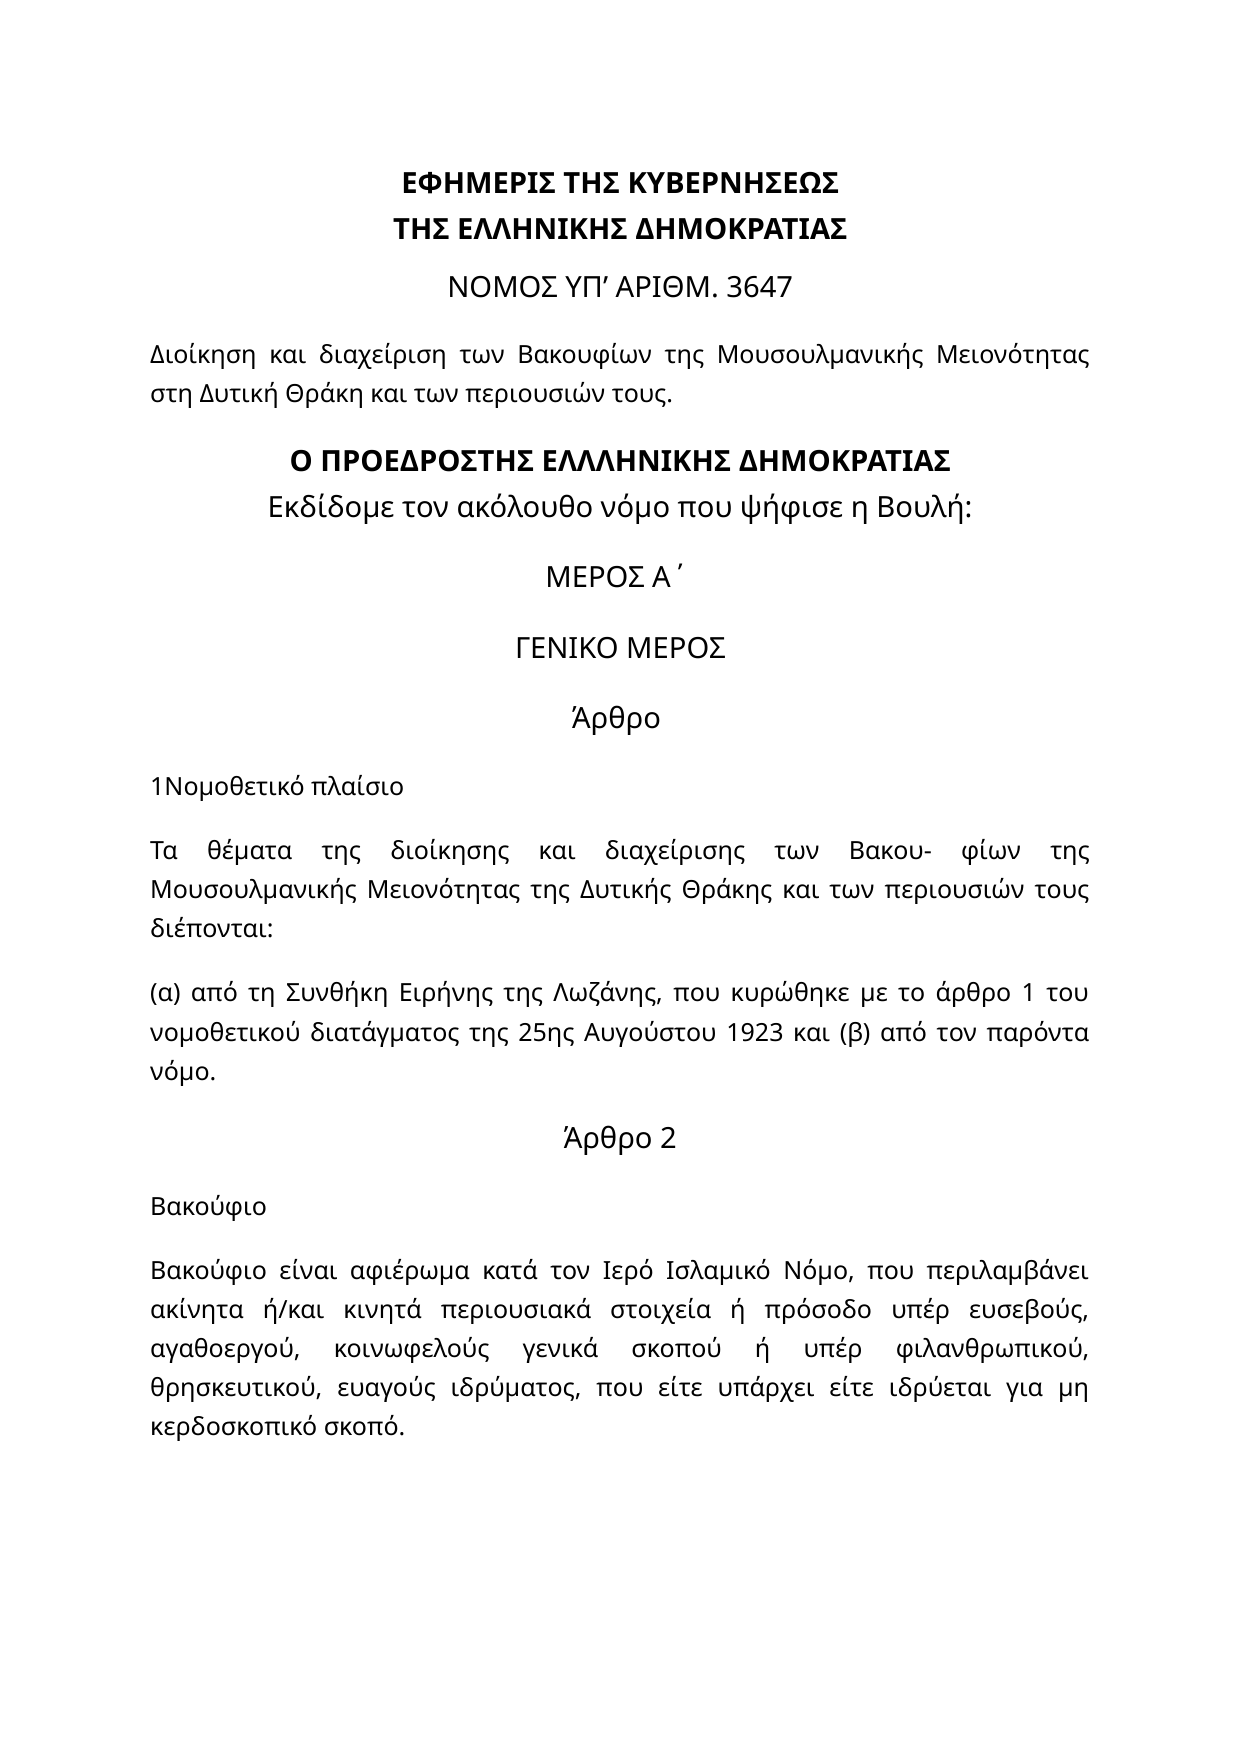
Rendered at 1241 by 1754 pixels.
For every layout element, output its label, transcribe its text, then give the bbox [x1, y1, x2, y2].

subtitle Άρθρο 2 [150, 1117, 1090, 1157]
text Ο ΠΡΟΕΔΡΟΣΤΗΣ ΕΛΛΛΗΝΙΚΗΣ ΔΗΜΟΚΡΑΤΙΑΣ Εκδίδομε τον ακόλουθο νόμο που ψήφισε η Βουλή: [150, 440, 1090, 526]
text 1Νομοθετικό πλαίσιο [150, 768, 1090, 802]
subtitle Άρθρο [150, 698, 1090, 737]
subtitle ΜΕΡΟΣ Α΄ [150, 556, 1090, 596]
text NΟΜΟΣ ΥΠ’ ΑΡΙΘΜ. 3647 [150, 266, 1090, 306]
text ΕΦΗΜΕΡΙΣ ΤΗΣ ΚΥΒΕΡΝΗΣΕΩΣ ΤΗΣ ΕΛΛΗΝΙΚΗΣ ΔΗΜΟΚΡΑΤΙΑΣ [150, 162, 1090, 248]
text Τα θέματα της διοίκησης και διαχείρισης των Βακου- φίων της Μουσουλμανικής Μειονότητας της Δυτικής Θράκης και των περιουσιών τους διέπονται: [150, 832, 1090, 945]
text Βακούφιο είναι αφιέρωμα κατά τον Ιερό Ισλαμικό Νόμο, που περιλαμβάνει ακίνητα ή/και κινητά περιουσιακά στοιχεία ή πρόσοδο υπέρ ευσεβούς, αγαθοεργού, κοινωφελούς γενικά σκοπού ή υπέρ φιλανθρωπικού, θρησκευτικού, ευαγούς ιδρύματος, που είτε υπάρχει είτε ιδρύεται για μη κερδοσκοπικό σκοπό. [150, 1252, 1090, 1443]
subtitle ΓΕΝΙΚΟ ΜΕΡΟΣ [150, 627, 1090, 667]
text (α) από τη Συνθήκη Ειρήνης της Λωζάνης, που κυρώθηκε με το άρθρο 1 του νομοθετικού διατάγματος της 25ης Αυγούστου 1923 και (β) από τον παρόντα νόμο. [150, 975, 1090, 1087]
text Διοίκηση και διαχείριση των Βακουφίων της Μουσουλμανικής Μειονότητας στη Δυτική Θράκη και των περιουσιών τους. [150, 337, 1090, 410]
text Βακούφιο [150, 1188, 1090, 1222]
